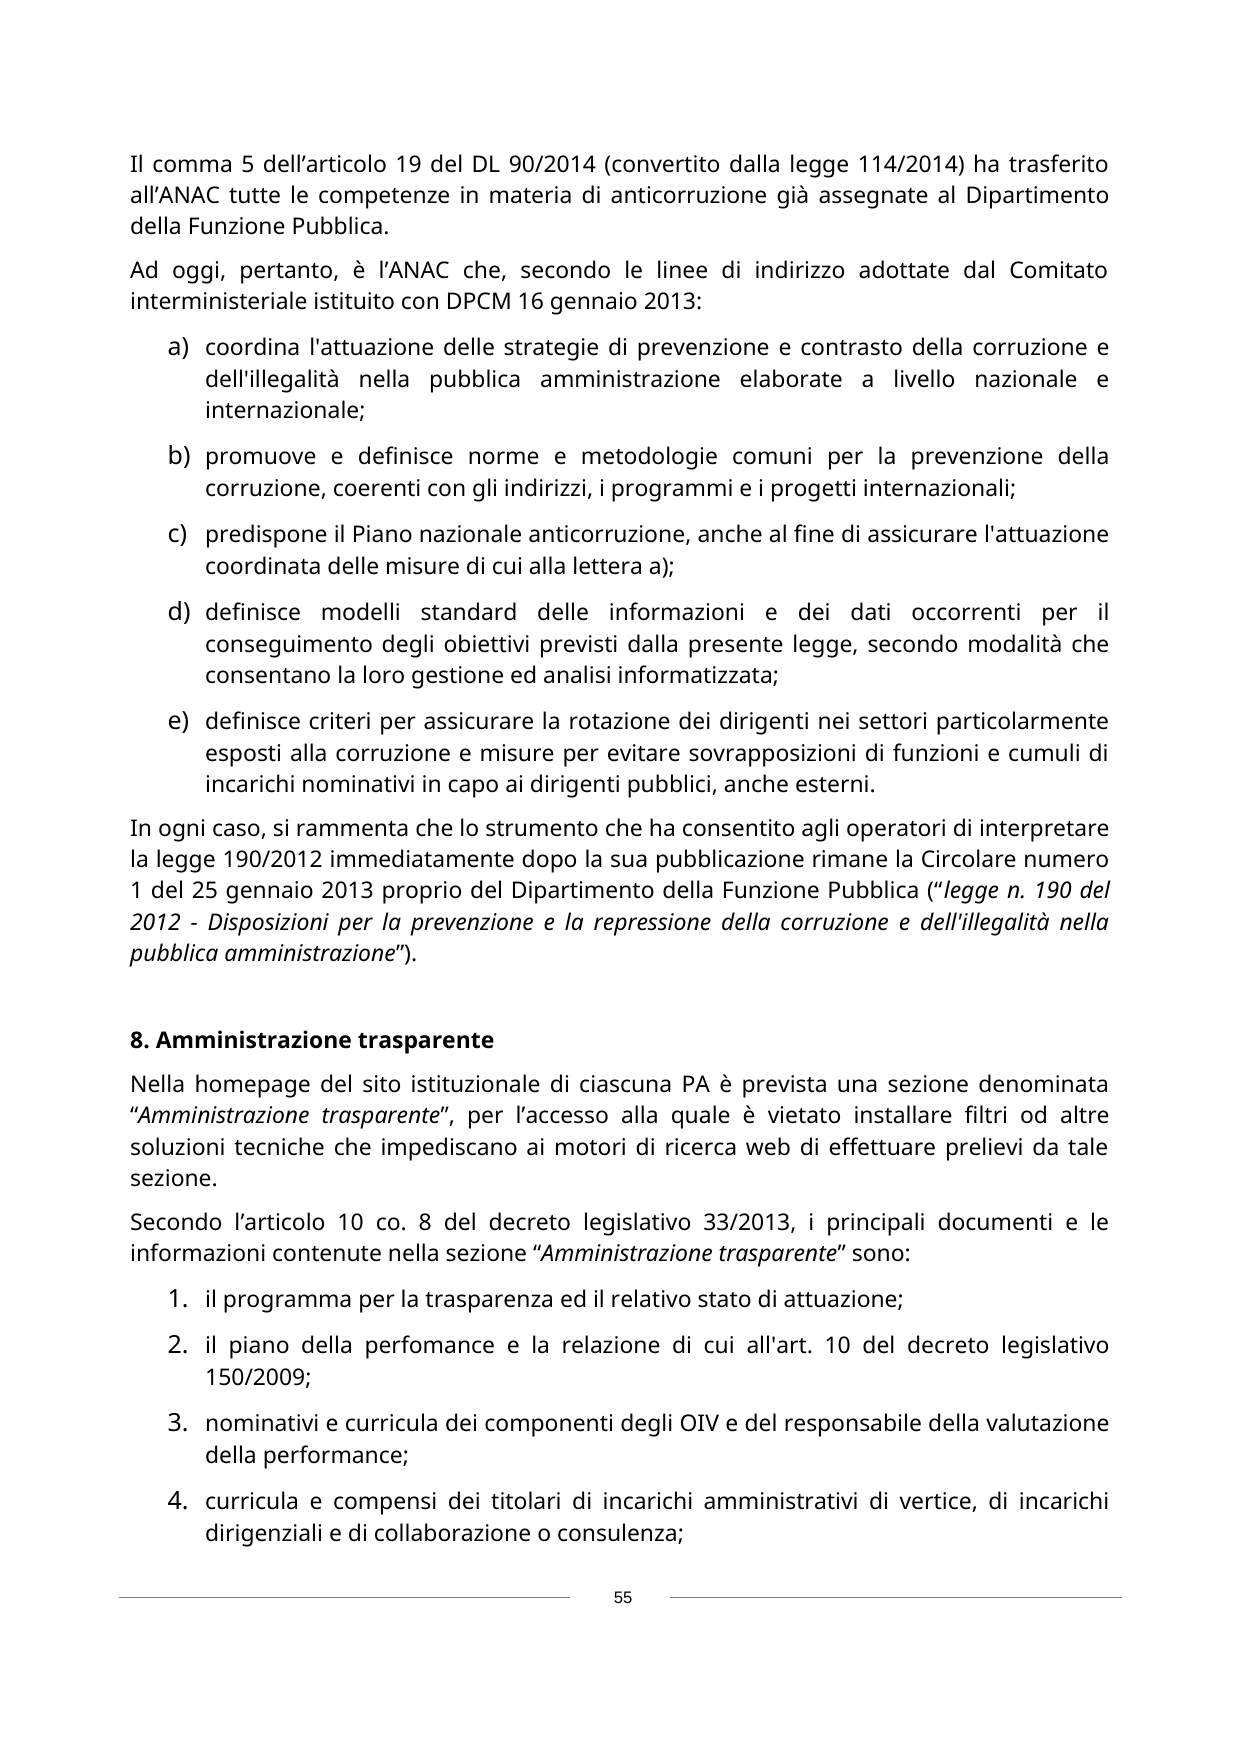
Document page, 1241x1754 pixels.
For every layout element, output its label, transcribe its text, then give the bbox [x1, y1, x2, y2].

list definisce modelli standard delle informazioni e dei dati occorrenti per il conseguimento degli obiettivi previsti dalla presente legge, secondo modalità che consentano la loro gestione ed analisi informatizzata; [167, 594, 1110, 690]
text Ad oggi, pertanto, è l’ANAC che, secondo le linee di indirizzo adottate dal Comitato interministeriale istituito con DPCM 16 gennaio 2013: [130, 254, 1110, 316]
text Secondo l’articolo 10 co. 8 del decreto legislativo 33/2013, i principali documenti e le informazioni contenute nella sezione “Amministrazione trasparente” sono: [130, 1206, 1110, 1268]
text In ogni caso, si rammenta che lo strumento che ha consentito agli operatori di interpretare la legge 190/2012 immediatamente dopo la sua pubblicazione rimane la Circolare numero 1 del 25 gennaio 2013 proprio del Dipartimento della Funzione Pubblica (“legge n. 190 del 2012 - Disposizioni per la prevenzione e la repressione della corruzione e dell'illegalità nella pubblica amministrazione”). [130, 812, 1110, 968]
text Il comma 5 dell’articolo 19 del DL 90/2014 (convertito dalla legge 114/2014) ha trasferito all’ANAC tutte le competenze in materia di anticorruzione già assegnate al Dipartimento della Funzione Pubblica. [130, 148, 1110, 241]
text Nella homepage del sito istituzionale di ciascuna PA è prevista una sezione denominata “Amministrazione trasparente”, per l’accesso alla quale è vietato installare filtri od altre soluzioni tecniche che impediscano ai motori di ricerca web di effettuare prelievi da tale sezione. [130, 1068, 1110, 1193]
list coordina l'attuazione delle strategie di prevenzione e contrasto della corruzione e dell'illegalità nella pubblica amministrazione elaborate a livello nazionale e internazionale; [167, 329, 1110, 426]
list definisce criteri per assicurare la rotazione dei dirigenti nei settori particolarmente esposti alla corruzione e misure per evitare sovrapposizioni di funzioni e cumuli di incarichi nominativi in capo ai dirigenti pubblici, anche esterni. [167, 703, 1110, 799]
text 8. Amministrazione trasparente [130, 1024, 1110, 1056]
list nominativi e curricula dei componenti degli OIV e del responsabile della valutazione della performance; [167, 1405, 1110, 1470]
list curricula e compensi dei titolari di incarichi amministrativi di vertice, di incarichi dirigenziali e di collaborazione o consulenza; [167, 1483, 1110, 1548]
list il programma per la trasparenza ed il relativo stato di attuazione; [167, 1281, 1110, 1314]
list il piano della perfomance e la relazione di cui all'art. 10 del decreto legislativo 150/2009; [167, 1327, 1110, 1392]
list predispone il Piano nazionale anticorruzione, anche al fine di assicurare l'attuazione coordinata delle misure di cui alla lettera a); [167, 516, 1110, 581]
list promuove e definisce norme e metodologie comuni per la prevenzione della corruzione, coerenti con gli indirizzi, i programmi e i progetti internazionali; [167, 438, 1110, 503]
